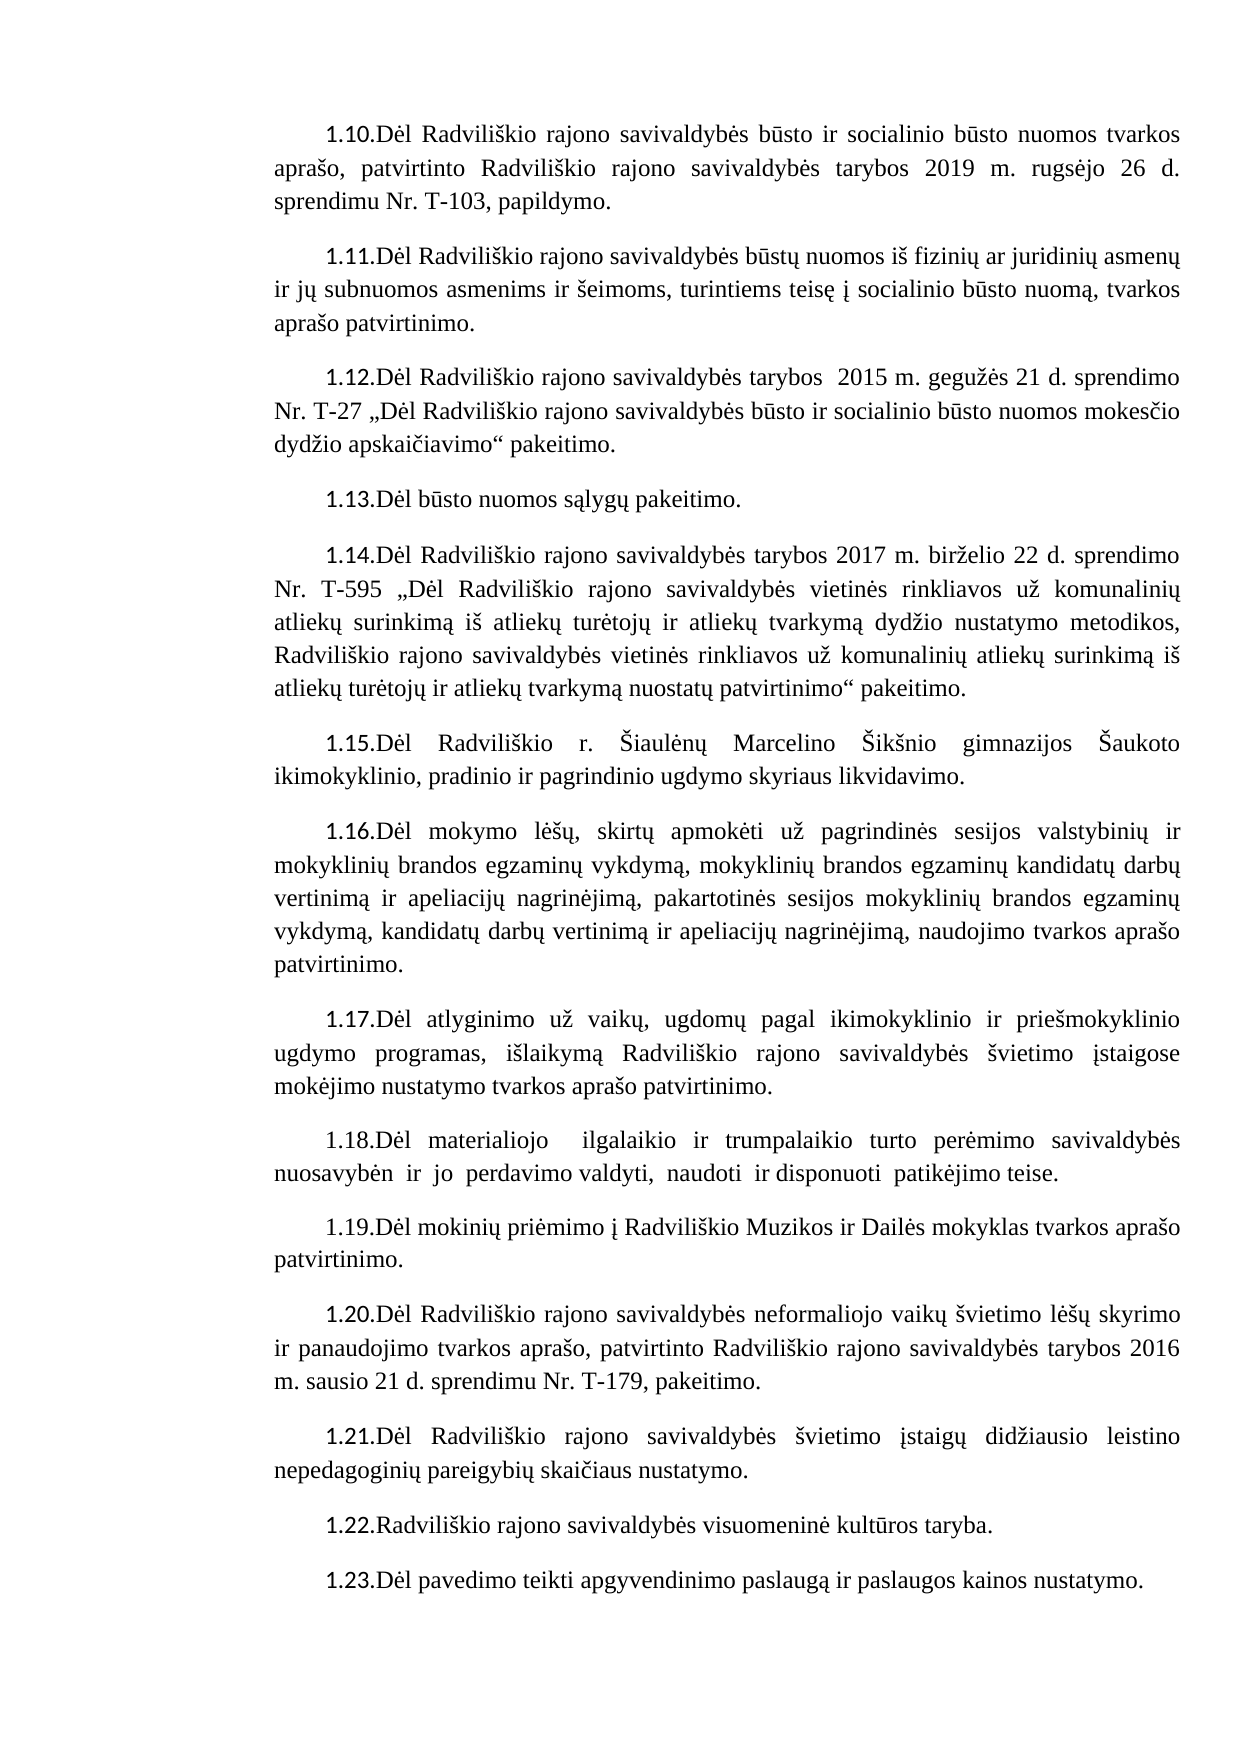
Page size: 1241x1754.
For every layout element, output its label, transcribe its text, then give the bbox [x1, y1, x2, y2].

list Dėl mokinių priėmimo į Radviliškio Muzikos ir Dailės mokyklas tvarkos aprašo patvirtinimo. [236, 1212, 1181, 1273]
list Dėl Radviliškio rajono savivaldybės neformaliojo vaikų švietimo lėšų skyrimo ir panaudojimo tvarkos aprašo, patvirtinto Radviliškio rajono savivaldybės tarybos 2016 m. sausio 21 d. sprendimu Nr. T-179, pakeitimo. [236, 1298, 1181, 1395]
list Dėl Radviliškio rajono savivaldybės būstų nuomos iš fizinių ar juridinių asmenų ir jų subnuomos asmenims ir šeimoms, turintiems teisę į socialinio būsto nuomą, tvarkos aprašo patvirtinimo. [236, 240, 1181, 336]
list Dėl mokymo lėšų, skirtų apmokėti už pagrindinės sesijos valstybinių ir mokyklinių brandos egzaminų vykdymą, mokyklinių brandos egzaminų kandidatų darbų vertinimą ir apeliacijų nagrinėjimą, pakartotinės sesijos mokyklinių brandos egzaminų vykdymą, kandidatų darbų vertinimą ir apeliacijų nagrinėjimą, naudojimo tvarkos aprašo patvirtinimo. [236, 815, 1181, 978]
list Dėl būsto nuomos sąlygų pakeitimo. [236, 483, 1181, 514]
list Dėl materialiojo ilgalaikio ir trumpalaikio turto perėmimo savivaldybės nuosavybėn ir jo perdavimo valdyti, naudoti ir disponuoti patikėjimo teise. [236, 1125, 1181, 1186]
list Dėl Radviliškio rajono savivaldybės tarybos 2015 m. gegužės 21 d. sprendimo Nr. T-27 „Dėl Radviliškio rajono savivaldybės būsto ir socialinio būsto nuomos mokesčio dydžio apskaičiavimo“ pakeitimo. [236, 361, 1181, 458]
list Dėl atlyginimo už vaikų, ugdomų pagal ikimokyklinio ir priešmokyklinio ugdymo programas, išlaikymą Radviliškio rajono savivaldybės švietimo įstaigose mokėjimo nustatymo tvarkos aprašo patvirtinimo. [236, 1003, 1181, 1099]
list Dėl Radviliškio r. Šiaulėnų Marcelino Šikšnio gimnazijos Šaukoto ikimokyklinio, pradinio ir pagrindinio ugdymo skyriaus likvidavimo. [236, 727, 1181, 790]
list Dėl Radviliškio rajono savivaldybės švietimo įstaigų didžiausio leistino nepedagoginių pareigybių skaičiaus nustatymo. [236, 1420, 1181, 1484]
list Radviliškio rajono savivaldybės visuomeninė kultūros taryba. [236, 1509, 1181, 1539]
list Dėl pavedimo teikti apgyvendinimo paslaugą ir paslaugos kainos nustatymo. [236, 1564, 1181, 1595]
list Dėl Radviliškio rajono savivaldybės būsto ir socialinio būsto nuomos tvarkos aprašo, patvirtinto Radviliškio rajono savivaldybės tarybos 2019 m. rugsėjo 26 d. sprendimu Nr. T-103, papildymo. [236, 118, 1181, 215]
list Dėl Radviliškio rajono savivaldybės tarybos 2017 m. birželio 22 d. sprendimo Nr. T-595 „Dėl Radviliškio rajono savivaldybės vietinės rinkliavos už komunalinių atliekų surinkimą iš atliekų turėtojų ir atliekų tvarkymą dydžio nustatymo metodikos, Radviliškio rajono savivaldybės vietinės rinkliavos už komunalinių atliekų surinkimą iš atliekų turėtojų ir atliekų tvarkymą nuostatų patvirtinimo“ pakeitimo. [236, 539, 1181, 702]
